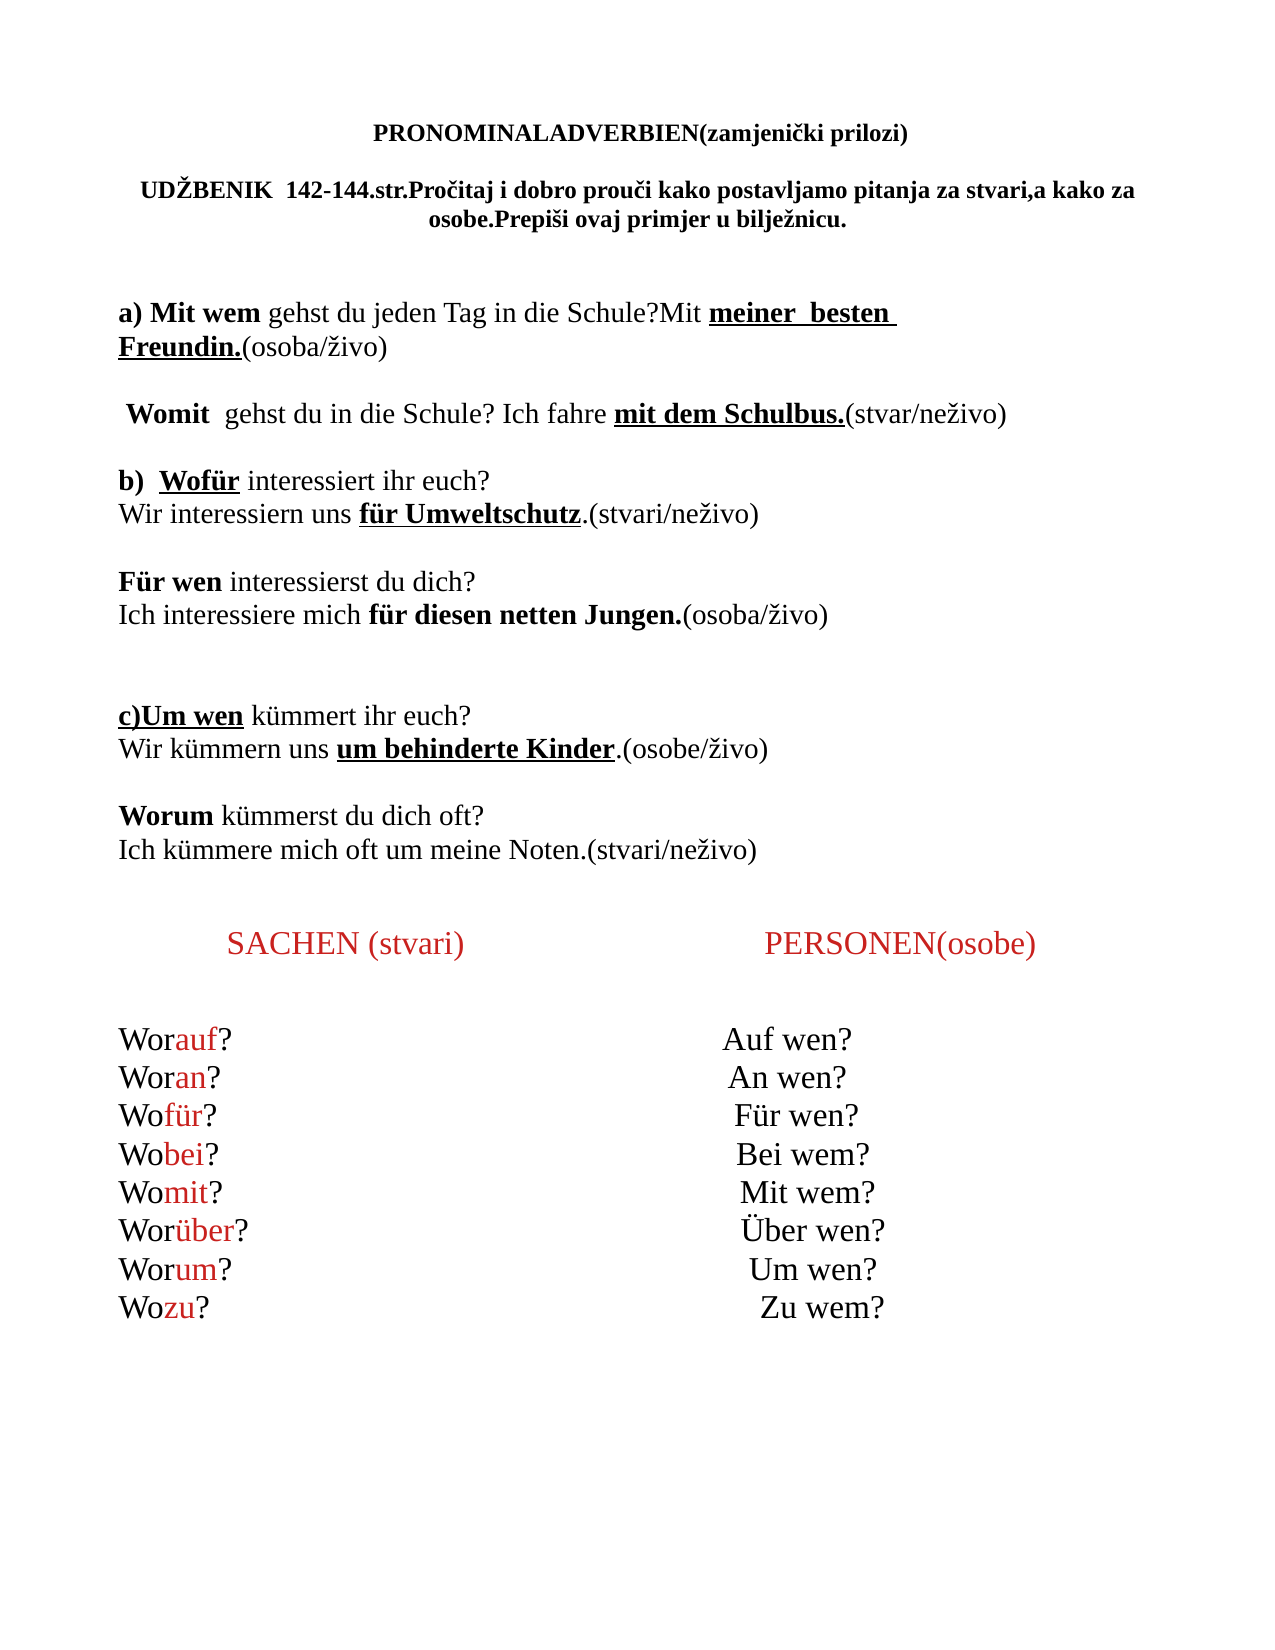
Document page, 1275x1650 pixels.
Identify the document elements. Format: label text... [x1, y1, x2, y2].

text c)Um wen kümmert ihr euch? [118, 698, 1157, 731]
text Wofür? Für wen? [118, 1096, 1157, 1134]
text Ich interessiere mich für diesen netten Jungen.(osoba/živo) [118, 597, 1157, 631]
text Worum kümmerst du dich oft? [118, 798, 1157, 832]
text a) Mit wem gehst du jeden Tag in die Schule?Mit meiner besten Freundin.(osoba/živo) [118, 295, 1157, 362]
text Für wen interessierst du dich? [118, 564, 1157, 597]
text Worüber? Über wen? [118, 1211, 1157, 1249]
text Wir interessiern uns für Umweltschutz.(stvari/neživo) [118, 497, 1157, 530]
text Ich kümmere mich oft um meine Noten.(stvari/neživo) [118, 832, 1157, 866]
text PRONOMINALADVERBIEN(zamjenički prilozi) [118, 118, 1157, 147]
text Worum? Um wen? [118, 1249, 1157, 1287]
text Wobei? Bei wem? [118, 1134, 1157, 1172]
text Wir kümmern uns um behinderte Kinder.(osobe/živo) [118, 731, 1157, 765]
text Womit gehst du in die Schule? Ich fahre mit dem Schulbus.(stvar/neživo) [118, 396, 1157, 429]
text b) Wofür interessiert ihr euch? [118, 463, 1157, 497]
text Womit? Mit wem? [118, 1172, 1157, 1211]
text Worauf? Auf wen? [118, 1019, 1157, 1057]
text UDŽBENIK 142-144.str.Pročitaj i dobro prouči kako postavljamo pitanja za stvari,a kako za osobe.Prepiši ovaj primjer u bilježnicu. [118, 176, 1157, 233]
text SACHEN (stvari) PERSONEN(osobe) [118, 923, 1157, 961]
text Woran? An wen? [118, 1057, 1157, 1096]
text Wozu? Zu wem? [118, 1287, 1157, 1326]
